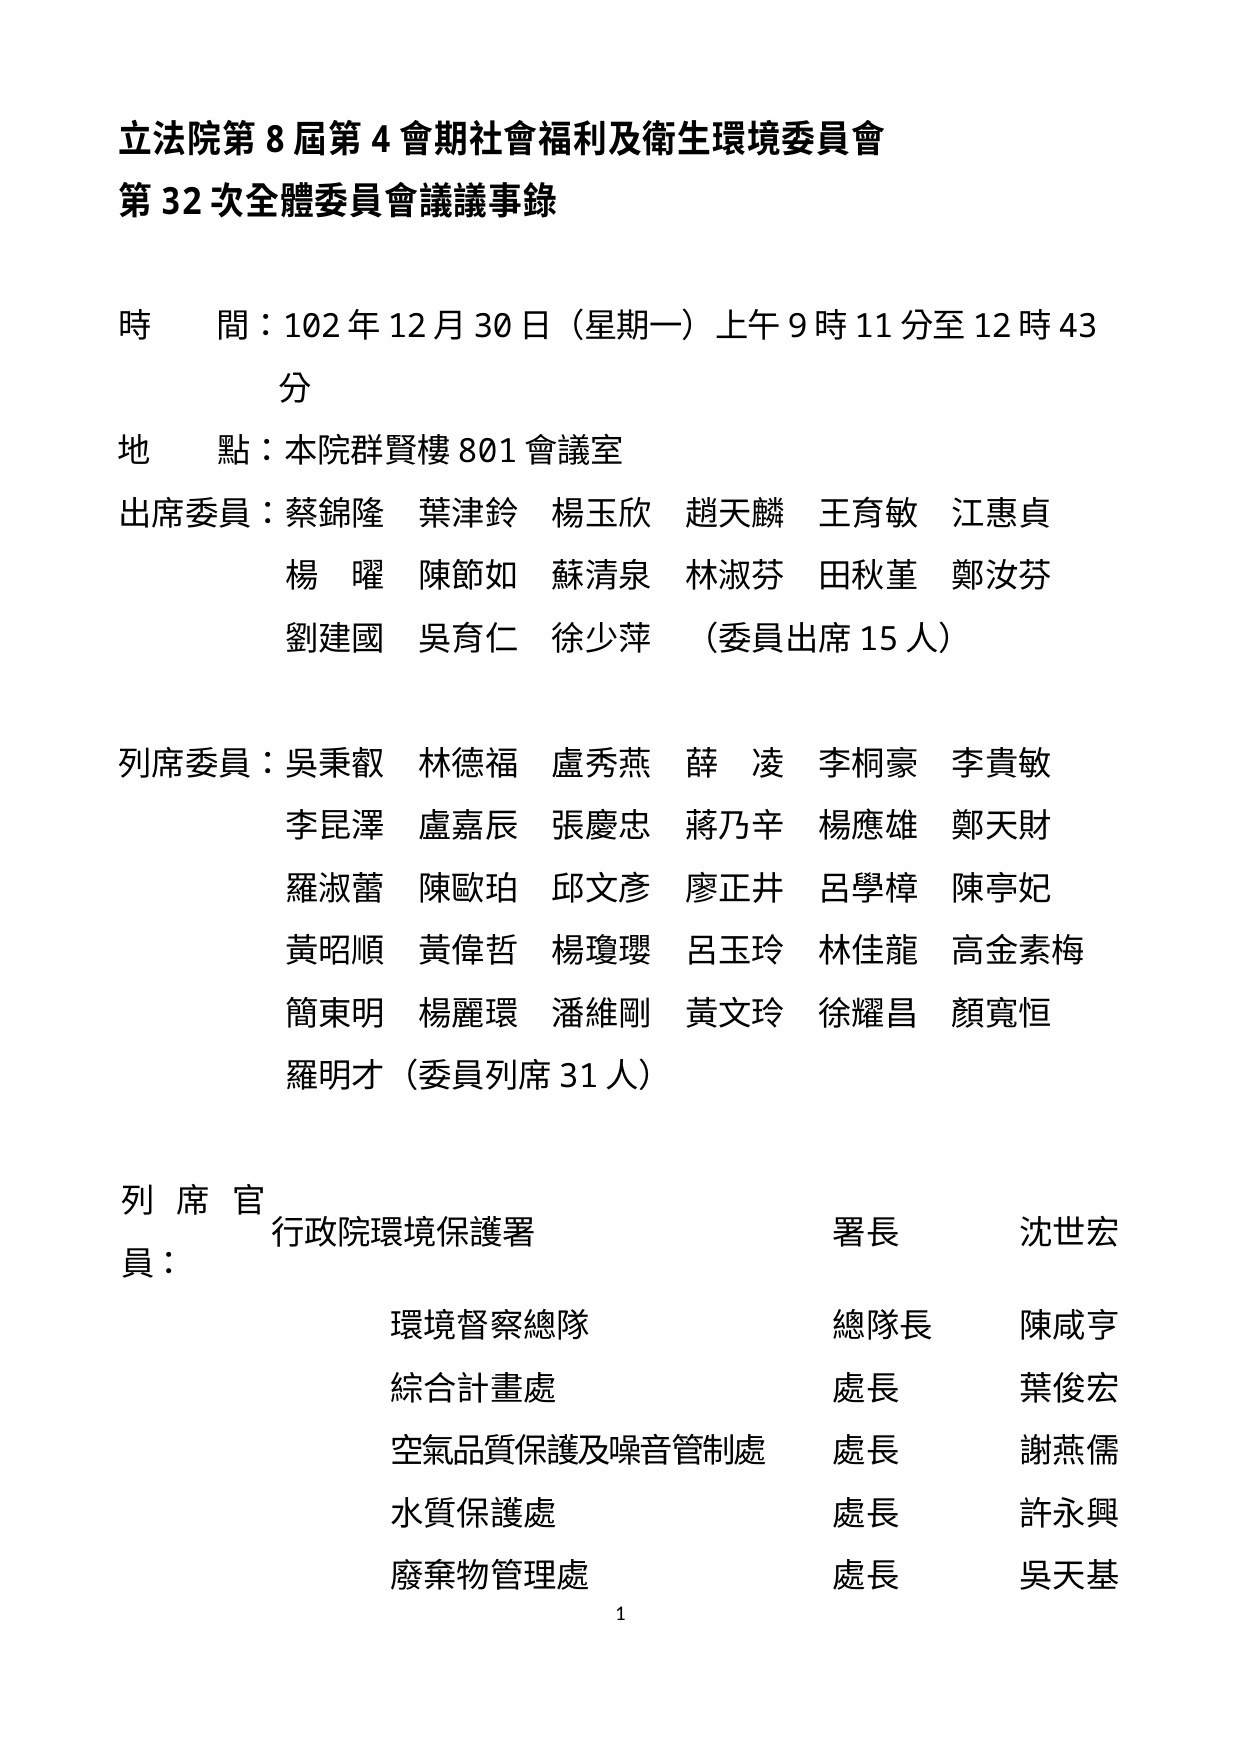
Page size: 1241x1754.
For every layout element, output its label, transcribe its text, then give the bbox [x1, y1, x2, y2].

text 羅明才（委員列席31人） [285, 1032, 1122, 1094]
text 劉建國 吳育仁 徐少萍 （委員出席15人） [285, 594, 1122, 657]
text 時 間：102年12月30日（星期一）上午9時11分至12時43分 [118, 282, 1122, 407]
text 李昆澤 盧嘉辰 張慶忠 蔣乃辛 楊應雄 鄭天財 [285, 782, 1122, 844]
text 出席委員：蔡錦隆 葉津鈴 楊玉欣 趙天麟 王育敏 江惠貞 [118, 469, 1122, 532]
text 第32次全體委員會議議事錄 [118, 157, 1122, 219]
table_cell [269, 1282, 387, 1344]
table_cell 綜合計畫處 [387, 1344, 815, 1407]
table_cell 空氣品質保護及噪音管制處 [387, 1407, 815, 1469]
table_cell [269, 1344, 387, 1407]
table_cell [118, 1282, 269, 1594]
table_cell 處長 [830, 1407, 992, 1469]
table_cell 環境督察總隊 [387, 1282, 815, 1344]
table_header 列席官員： [118, 1157, 269, 1282]
table_cell 吳天基 [992, 1532, 1122, 1594]
text 立法院第8屆第4會期社會福利及衛生環境委員會 [118, 94, 1122, 157]
text 簡東明 楊麗環 潘維剛 黃文玲 徐耀昌 顏寬恒 [285, 969, 1122, 1032]
text 地 點：本院群賢樓801會議室 [117, 407, 1122, 469]
table_cell 總隊長 [830, 1282, 992, 1344]
table_cell [269, 1532, 387, 1594]
table_cell 處長 [830, 1469, 992, 1532]
text 黃昭順 黃偉哲 楊瓊瓔 呂玉玲 林佳龍 高金素梅 [285, 907, 1122, 969]
table_cell [269, 1469, 387, 1532]
table_cell [815, 1344, 830, 1407]
table_cell 處長 [830, 1532, 992, 1594]
text 楊 曜 陳節如 蘇清泉 林淑芬 田秋堇 鄭汝芬 [285, 532, 1122, 594]
table_cell [815, 1282, 830, 1344]
table_header [815, 1157, 830, 1282]
text 羅淑蕾 陳歐珀 邱文彥 廖正井 呂學樟 陳亭妃 [285, 844, 1122, 907]
table_cell 陳咸亨 [992, 1282, 1122, 1344]
text 列席委員：吳秉叡 林德福 盧秀燕 薛 凌 李桐豪 李貴敏 [118, 719, 1122, 782]
table_cell 許永興 [992, 1469, 1122, 1532]
table_cell 葉俊宏 [992, 1344, 1122, 1407]
table_cell 廢棄物管理處 [387, 1532, 815, 1594]
table_cell [815, 1532, 830, 1594]
table_cell 水質保護處 [387, 1469, 815, 1532]
table_cell [815, 1407, 830, 1469]
table_header 署長 [830, 1157, 992, 1282]
table_header 沈世宏 [992, 1157, 1122, 1282]
table_cell 謝燕儒 [992, 1407, 1122, 1469]
table_cell 處長 [830, 1344, 992, 1407]
table_cell [269, 1407, 387, 1469]
table_cell [815, 1469, 830, 1532]
table_header 行政院環境保護署 [269, 1157, 815, 1282]
